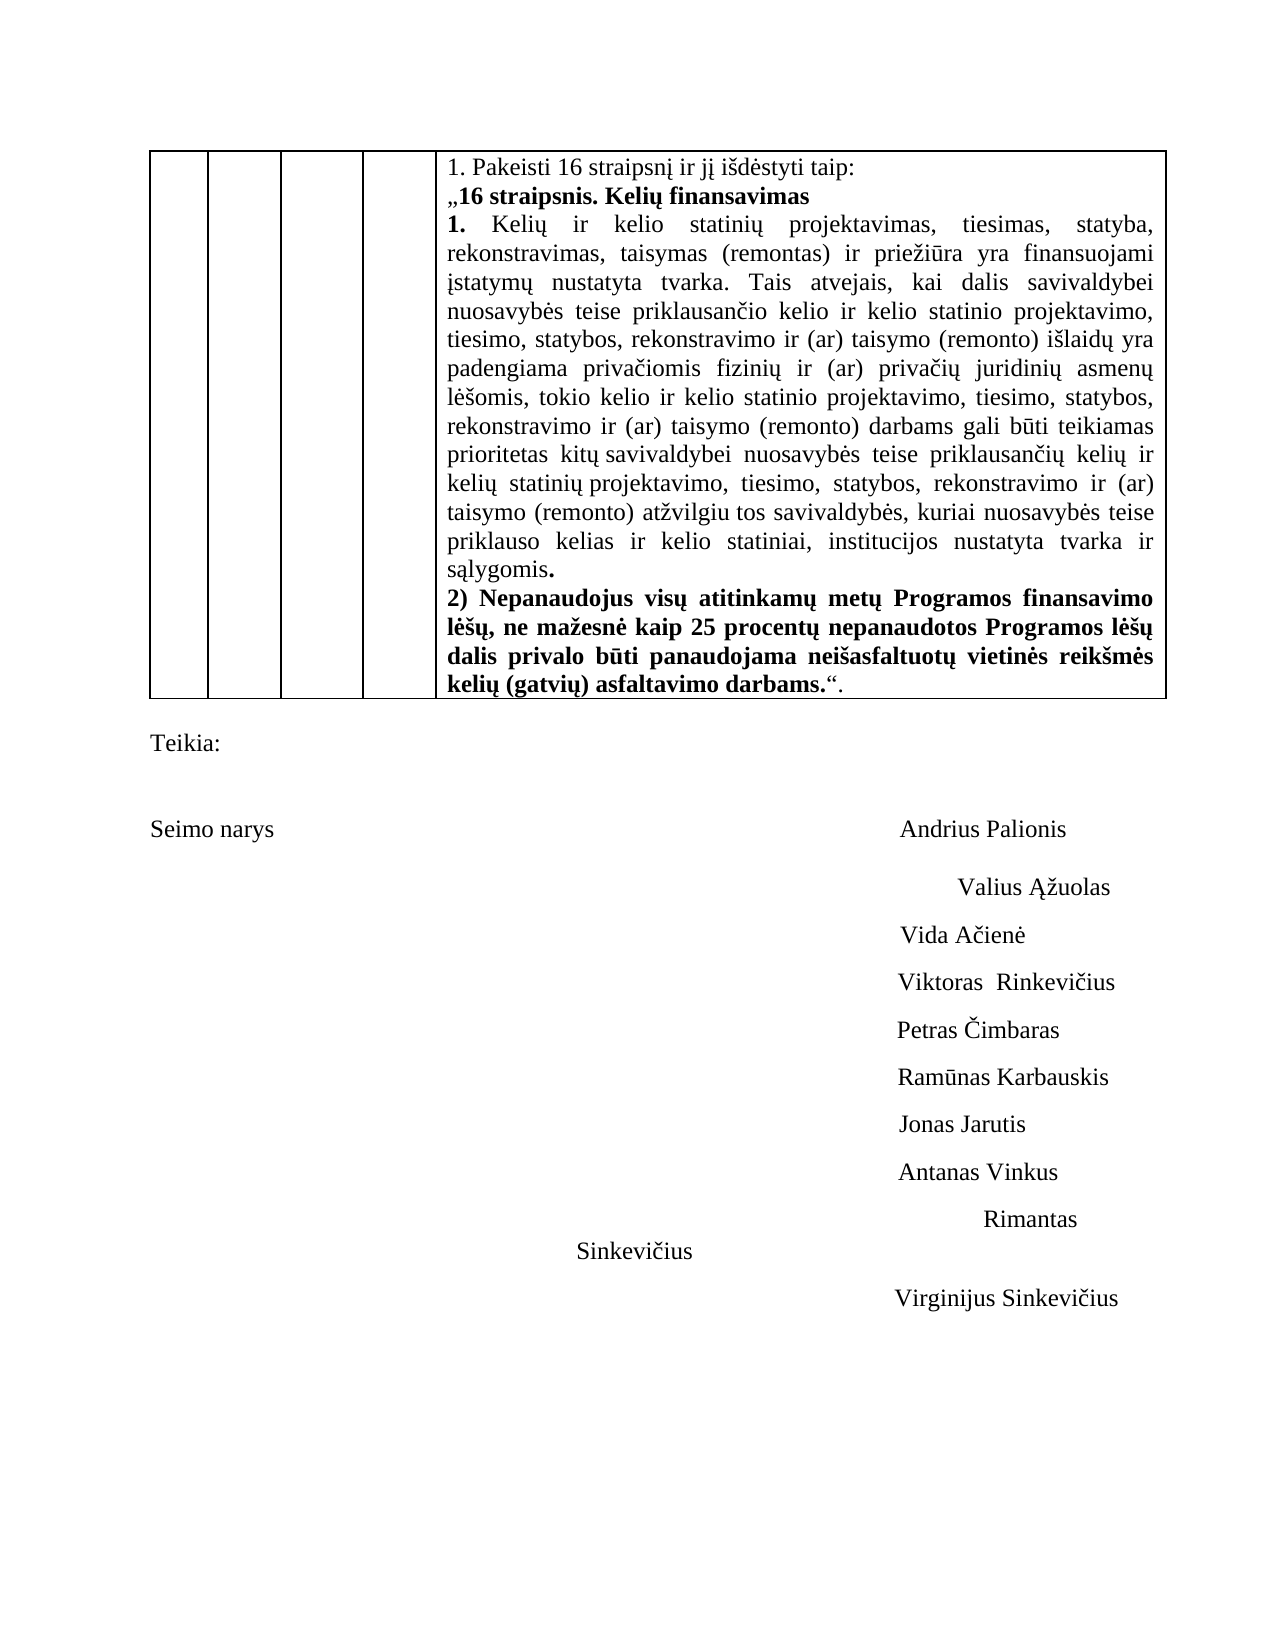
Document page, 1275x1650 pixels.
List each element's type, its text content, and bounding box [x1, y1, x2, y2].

text Seimo narys Andrius Palionis [150, 814, 1125, 843]
text Antanas Vinkus [150, 1157, 1125, 1186]
table_cell [364, 152, 435, 698]
text Virginijus Sinkevičius [150, 1283, 1125, 1312]
text Vida Ačienė [150, 920, 1125, 949]
text Valius Ąžuolas [150, 872, 1125, 901]
table_cell [282, 152, 362, 698]
table_cell [151, 152, 207, 698]
text Rimantas Sinkevičius [150, 1204, 1125, 1264]
table_cell 1. Pakeisti 16 straipsnį ir jį išdėstyti taip: „16 straipsnis. Kelių finansavimas 1. Kelių ir kelio statinių projektavimas, tiesimas, statyba, rekonstravimas, taisymas (remontas) ir priežiūra yra finansuojami įstatymų nustatyta tvarka. Tais atvejais, kai dalis savivaldybei nuosavybės teise priklausančio kelio ir kelio statinio projektavimo, tiesimo, statybos, rekonstravimo ir (ar) taisymo (remonto) išlaidų yra padengiama privačiomis fizinių ir (ar) privačių juridinių asmenų lėšomis, tokio kelio ir kelio statinio projektavimo, tiesimo, statybos, rekonstravimo ir (ar) taisymo (remonto) darbams gali būti teikiamas prioritetas kitų savivaldybei nuosavybės teise priklausančių kelių ir kelių statinių projektavimo, tiesimo, statybos, rekonstravimo ir (ar) taisymo (remonto) atžvilgiu tos savivaldybės, kuriai nuosavybės teise priklauso kelias ir kelio statiniai, institucijos nustatyta tvarka ir sąlygomis. 2) Nepanaudojus visų atitinkamų metų Programos finansavimo lėšų, ne mažesnė kaip 25 procentų nepanaudotos Programos lėšų dalis privalo būti panaudojama neišasfaltuotų vietinės reikšmės kelių (gatvių) asfaltavimo darbams.“. [437, 152, 1165, 698]
text Petras Čimbaras [150, 1015, 1125, 1043]
text Teikia: [150, 728, 1125, 757]
text Viktoras Rinkevičius [150, 967, 1125, 996]
text Jonas Jarutis [150, 1109, 1125, 1138]
table_cell [209, 152, 280, 698]
text Ramūnas Karbauskis [150, 1062, 1125, 1091]
